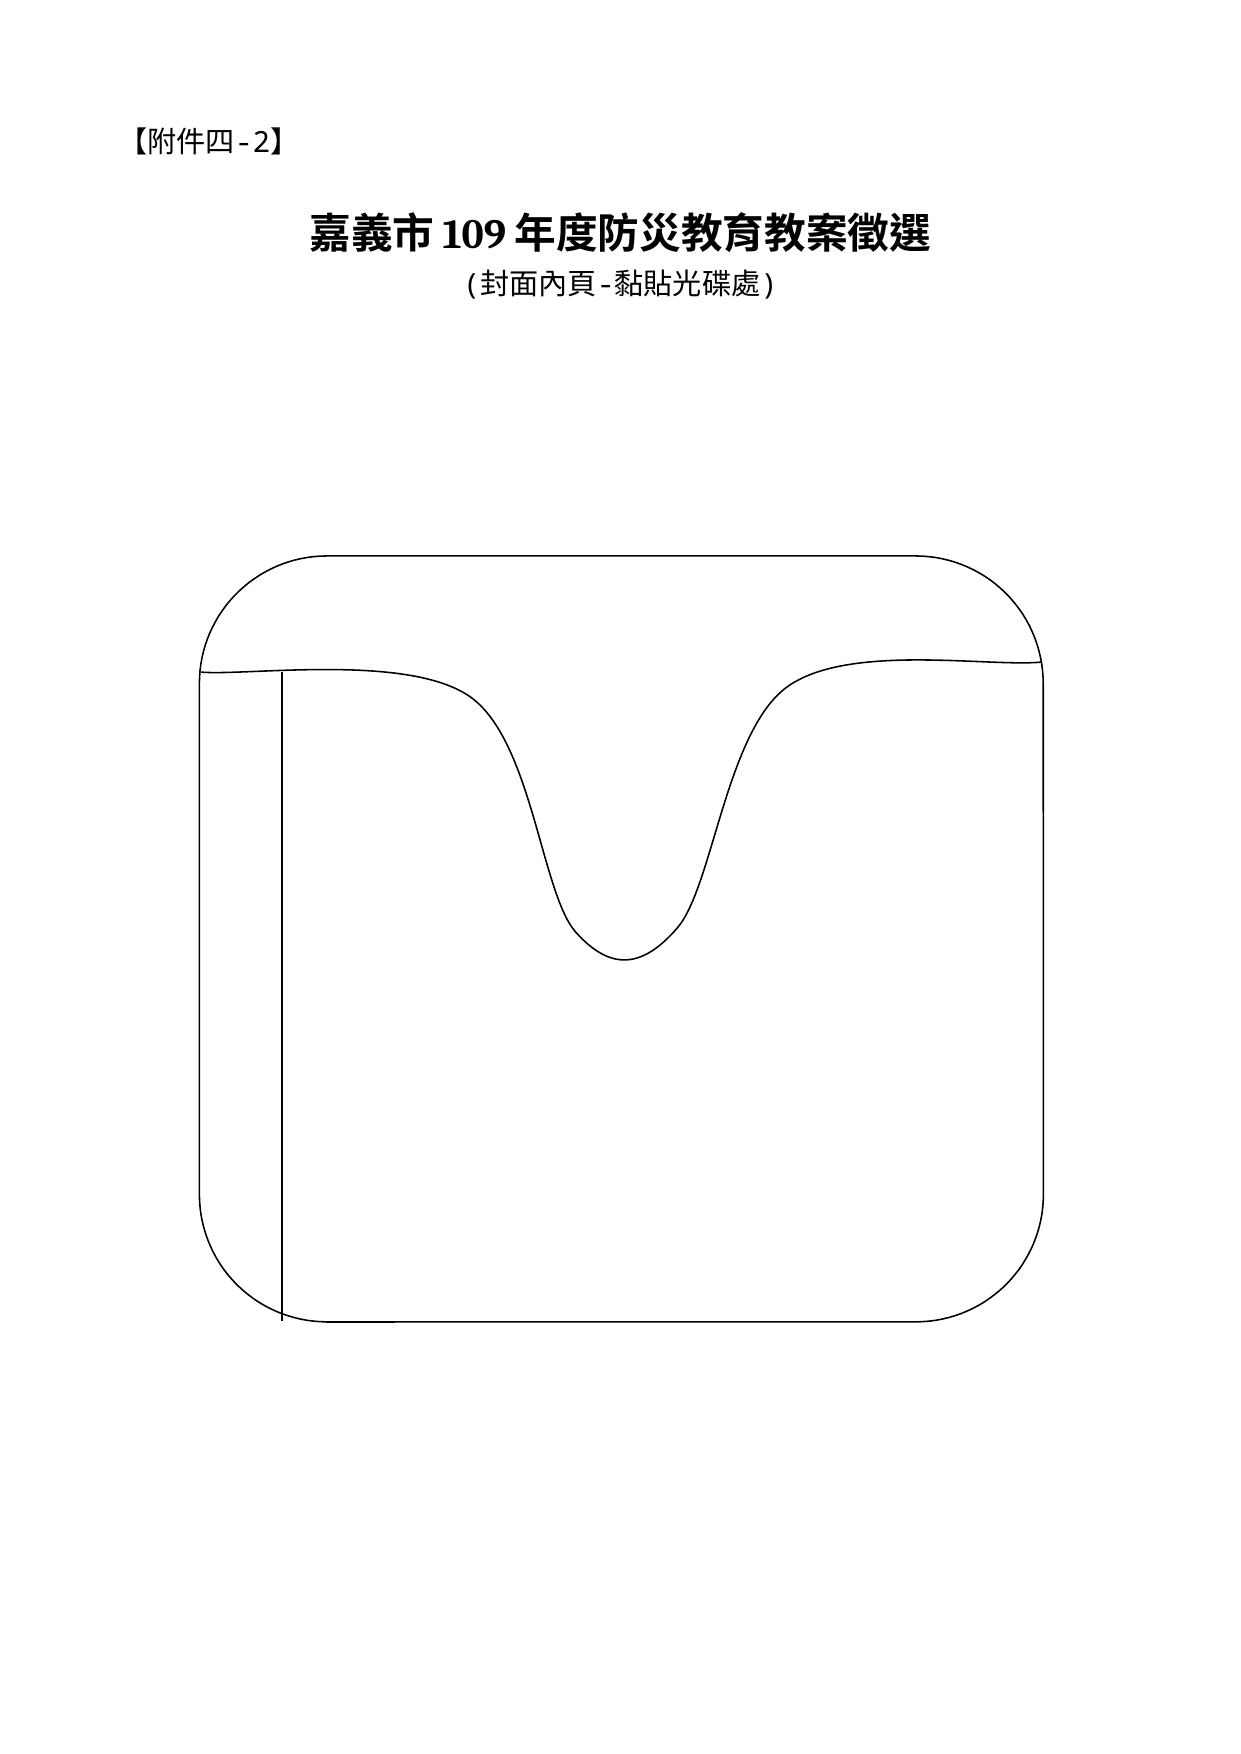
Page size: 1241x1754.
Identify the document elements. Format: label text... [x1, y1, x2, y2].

text 嘉義市109年度防災教育教案徵選 [118, 200, 1122, 261]
text 【附件四-2】 [118, 118, 1122, 161]
text (封面內頁-黏貼光碟處) [118, 261, 1122, 303]
